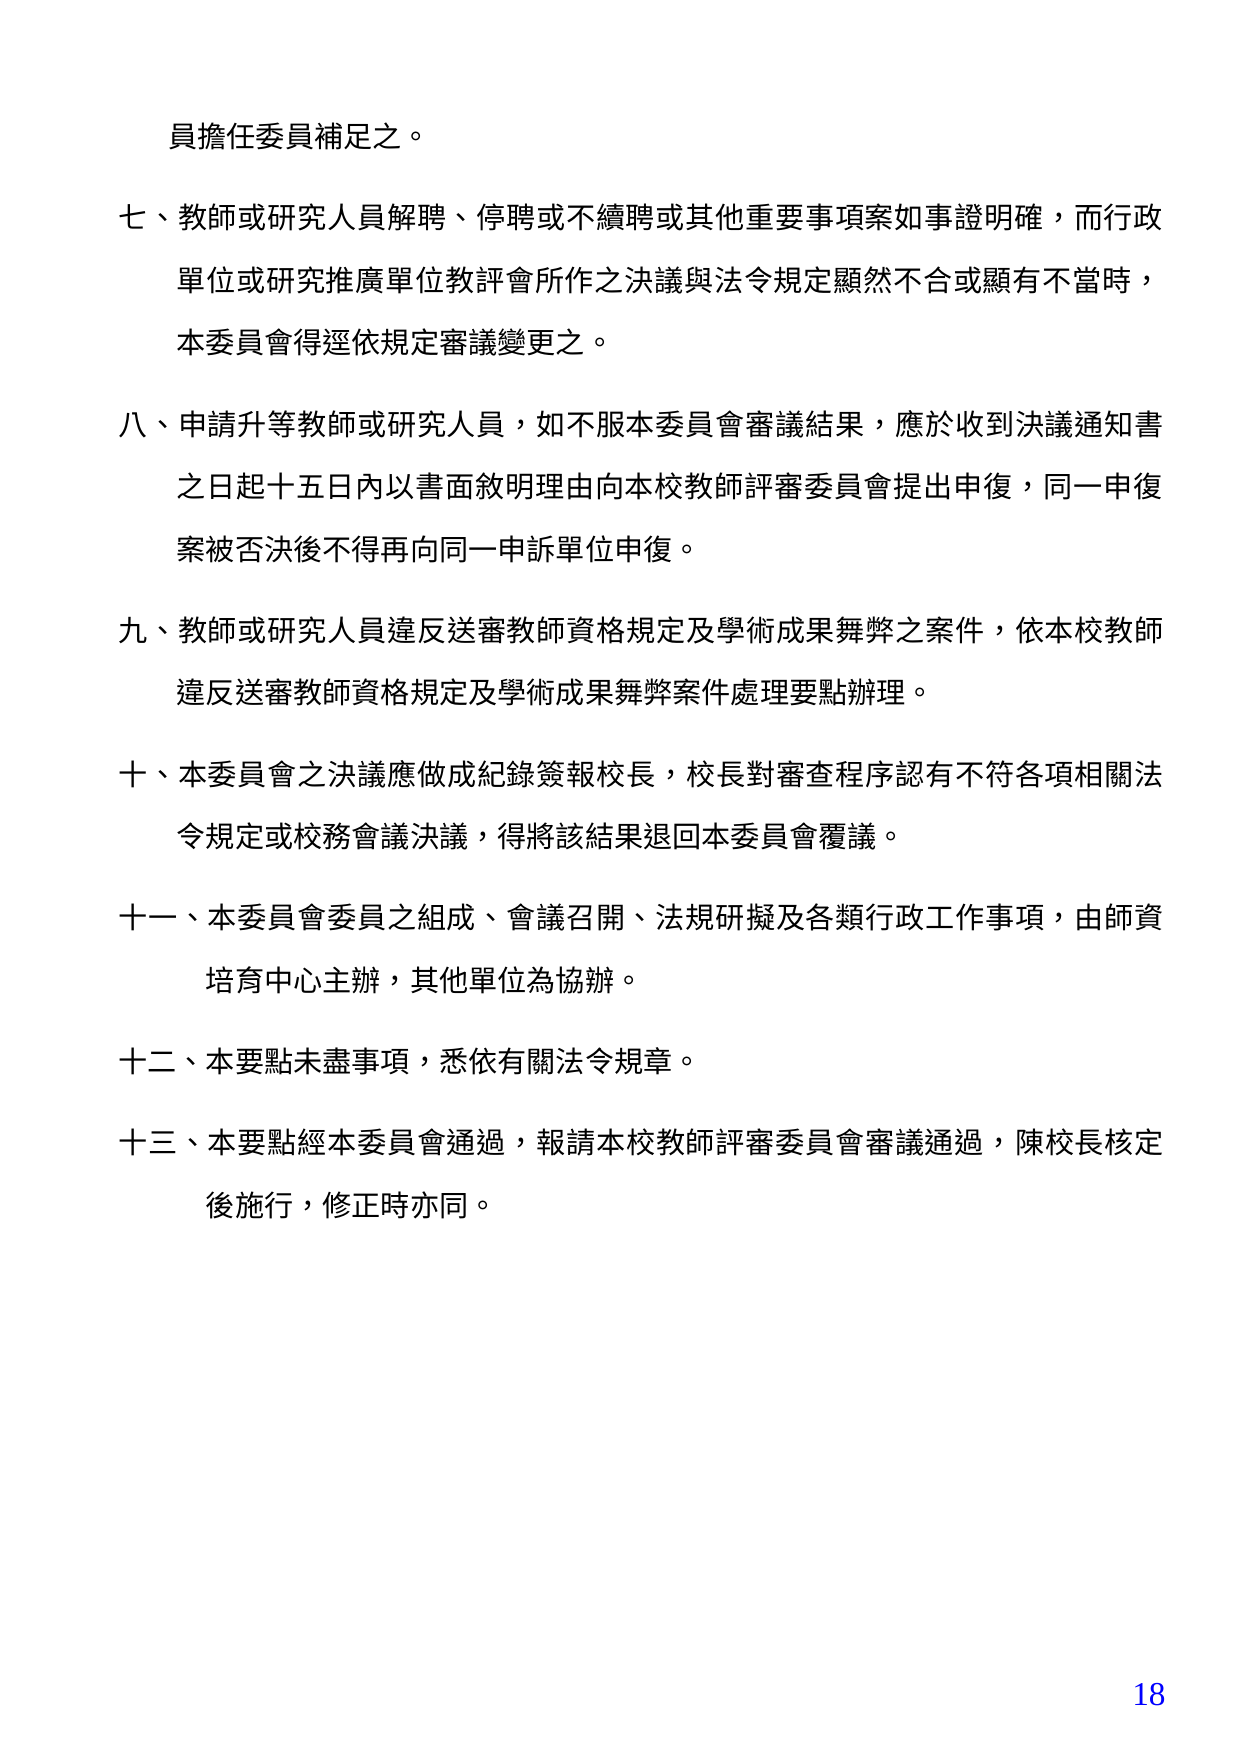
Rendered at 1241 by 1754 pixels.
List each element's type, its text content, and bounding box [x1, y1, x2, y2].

text 十二、本要點未盡事項，悉依有關法令規章。 [118, 1018, 1165, 1081]
text 十、本委員會之決議應做成紀錄簽報校長，校長對審查程序認有不符各項相關法令規定或校務會議決議，得將該結果退回本委員會覆議。 [118, 731, 1165, 856]
text 八、申請升等教師或研究人員，如不服本委員會審議結果，應於收到決議通知書之日起十五日內以書面敘明理由向本校教師評審委員會提出申復，同一申復案被否決後不得再向同一申訴單位申復。 [118, 381, 1165, 568]
text 員擔任委員補足之。 [168, 93, 1165, 156]
text 九、教師或研究人員違反送審教師資格規定及學術成果舞弊之案件，依本校教師違反送審教師資格規定及學術成果舞弊案件處理要點辦理。 [118, 587, 1165, 712]
text 七、教師或研究人員解聘、停聘或不續聘或其他重要事項案如事證明確，而行政單位或研究推廣單位教評會所作之決議與法令規定顯然不合或顯有不當時，本委員會得逕依規定審議變更之。 [118, 174, 1165, 362]
text 十三、本要點經本委員會通過，報請本校教師評審委員會審議通過，陳校長核定後施行，修正時亦同。 [118, 1099, 1165, 1224]
text 十一、本委員會委員之組成、會議召開、法規研擬及各類行政工作事項，由師資培育中心主辦，其他單位為協辦。 [118, 874, 1165, 999]
